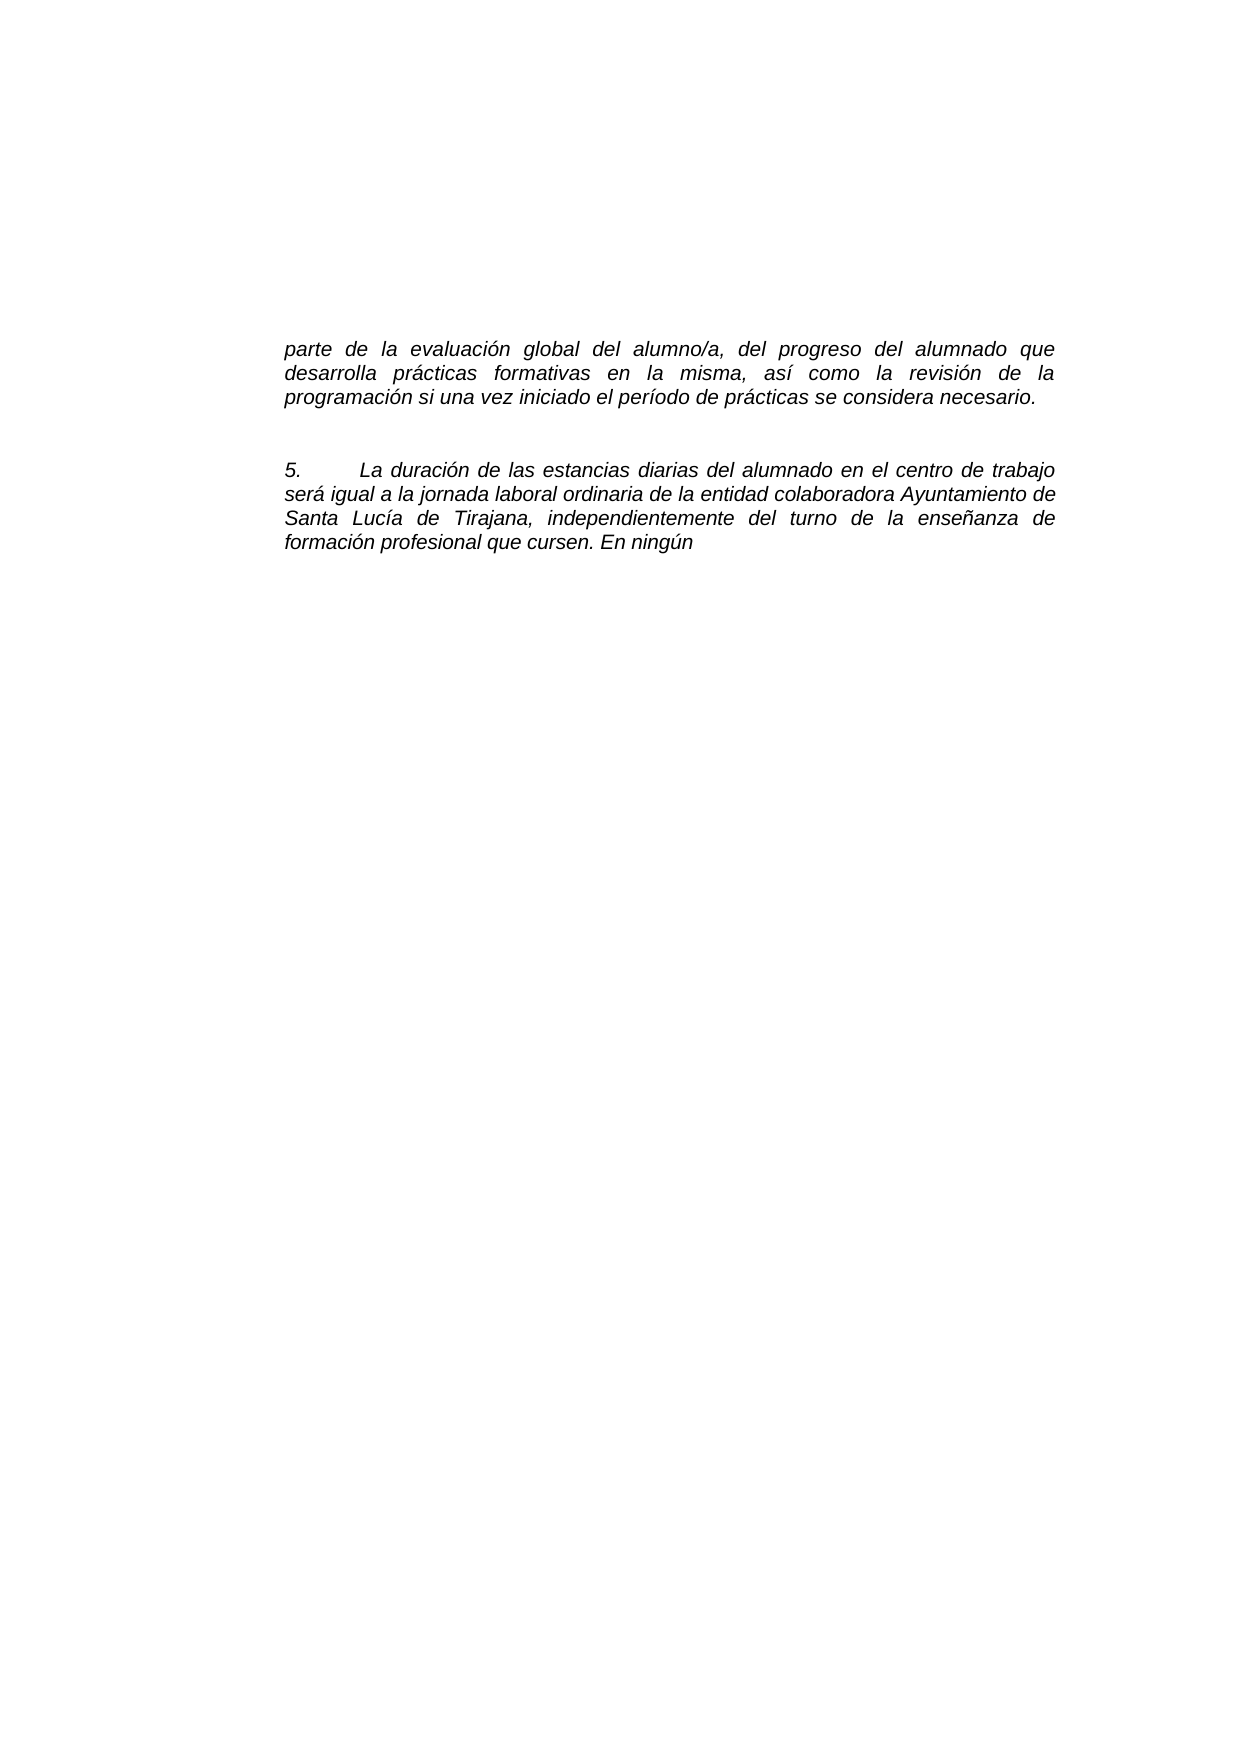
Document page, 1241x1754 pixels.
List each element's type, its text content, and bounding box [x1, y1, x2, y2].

list La duración de las estancias diarias del alumnado en el centro de trabajo será igual a la jornada laboral ordinaria de la entidad colaboradora Ayuntamiento de Santa Lucía de Tirajana, independientemente del turno de la enseñanza de formación profesional que cursen. En ningún [284, 458, 1056, 554]
list parte de la evaluación global del alumno/a, del progreso del alumnado que desarrolla prácticas formativas en la misma, así como la revisión de la programación si una vez iniciado el período de prácticas se considera necesario. [284, 337, 1056, 409]
